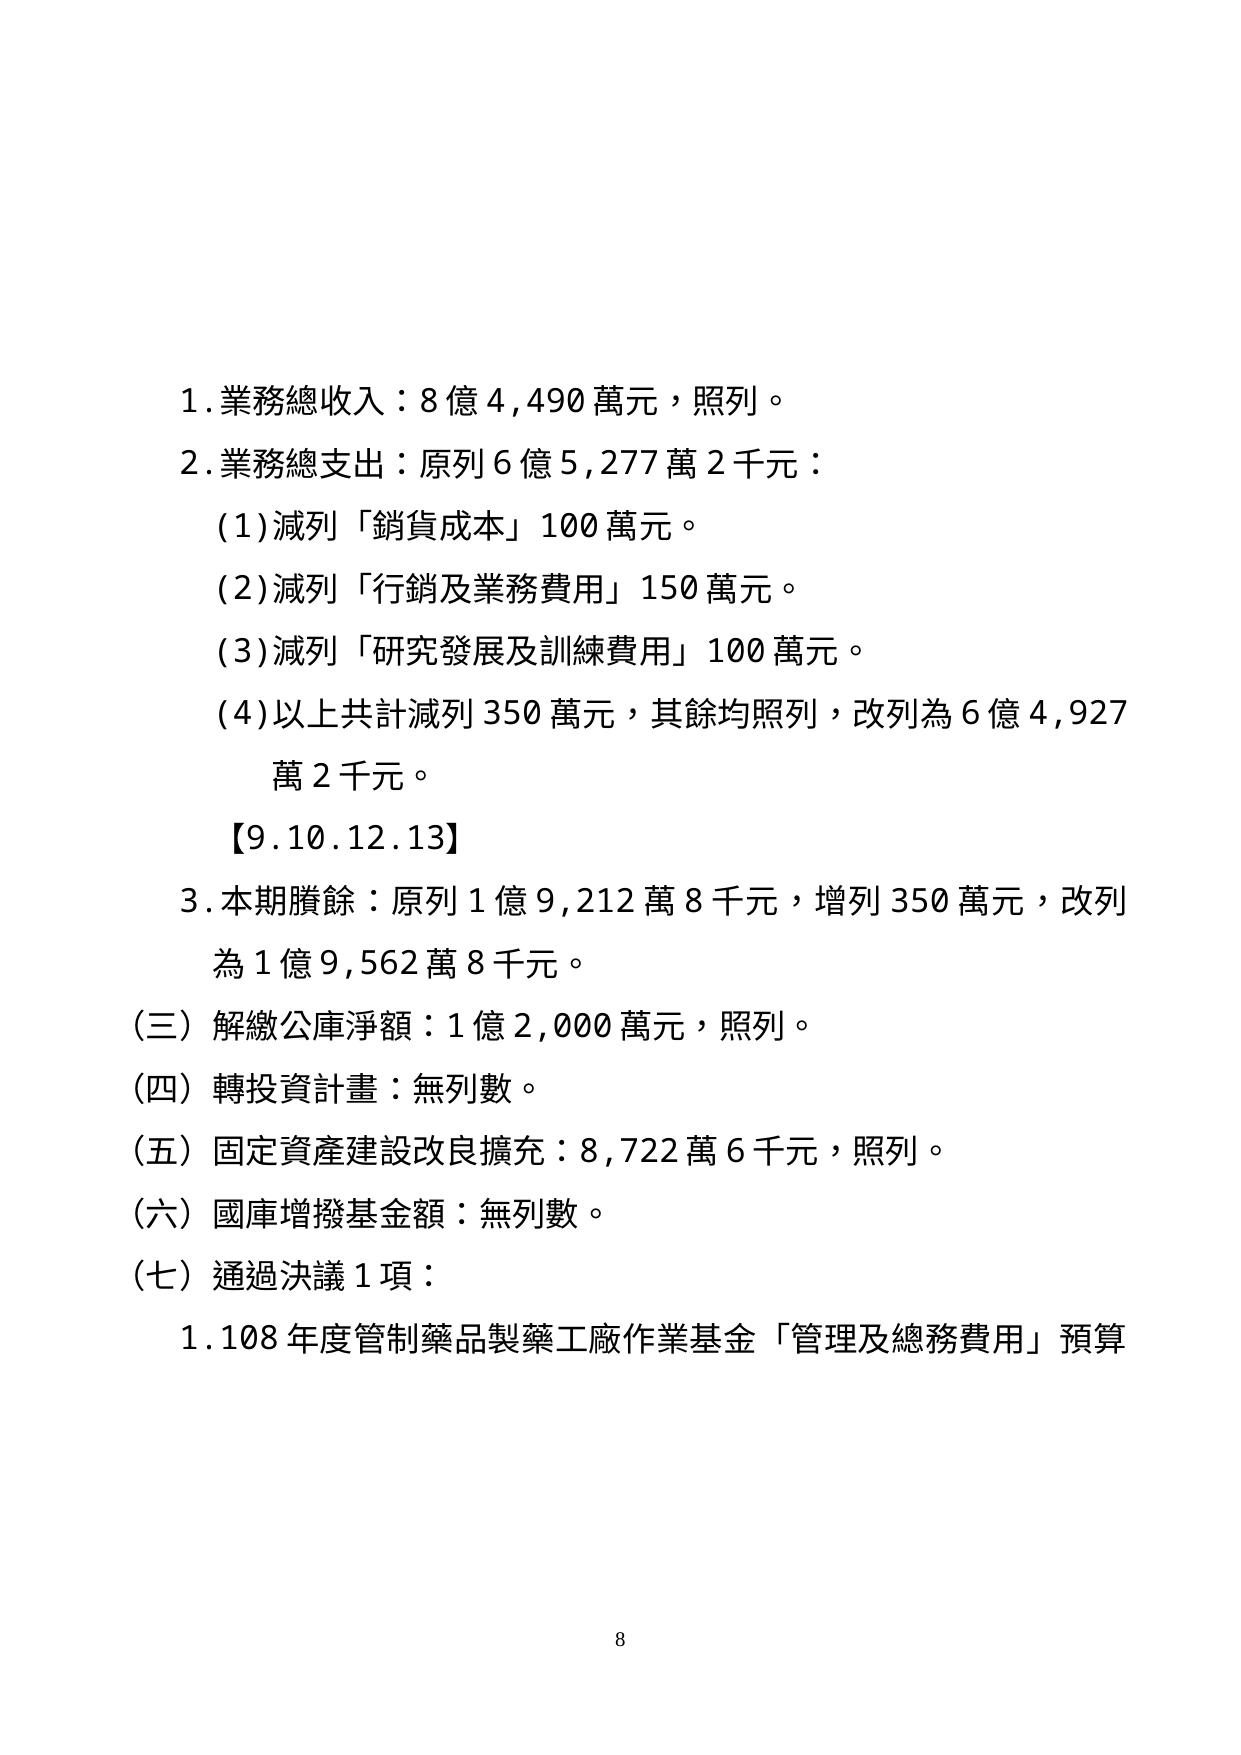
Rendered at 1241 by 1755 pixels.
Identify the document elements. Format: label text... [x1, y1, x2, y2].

text 2.業務總支出：原列6億5,277萬2千元： [179, 420, 1128, 483]
text 3.本期賸餘：原列1億9,212萬8千元，增列350萬元，改列為1億9,562萬8千元。 [179, 858, 1128, 983]
text (1)減列「銷貨成本」100萬元。 [212, 483, 1128, 545]
text 【9.10.12.13】 [212, 795, 1128, 858]
text （六）國庫增撥基金額：無列數。 [112, 1170, 1128, 1233]
text （四）轉投資計畫：無列數。 [112, 1045, 1128, 1108]
text （五）固定資產建設改良擴充：8,722萬6千元，照列。 [112, 1108, 1128, 1170]
text 1.業務總收入：8億4,490萬元，照列。 [179, 358, 1128, 420]
text (4)以上共計減列350萬元，其餘均照列，改列為6億4,927萬2千元。 [212, 670, 1128, 795]
text （七）通過決議1項： [112, 1233, 1128, 1295]
text (3)減列「研究發展及訓練費用」100萬元。 [212, 608, 1128, 670]
text （三）解繳公庫淨額：1億2,000萬元，照列。 [112, 983, 1128, 1045]
text (2)減列「行銷及業務費用」150萬元。 [212, 545, 1128, 608]
text 1.108年度管制藥品製藥工廠作業基金「管理及總務費用」預算 [179, 1295, 1128, 1358]
